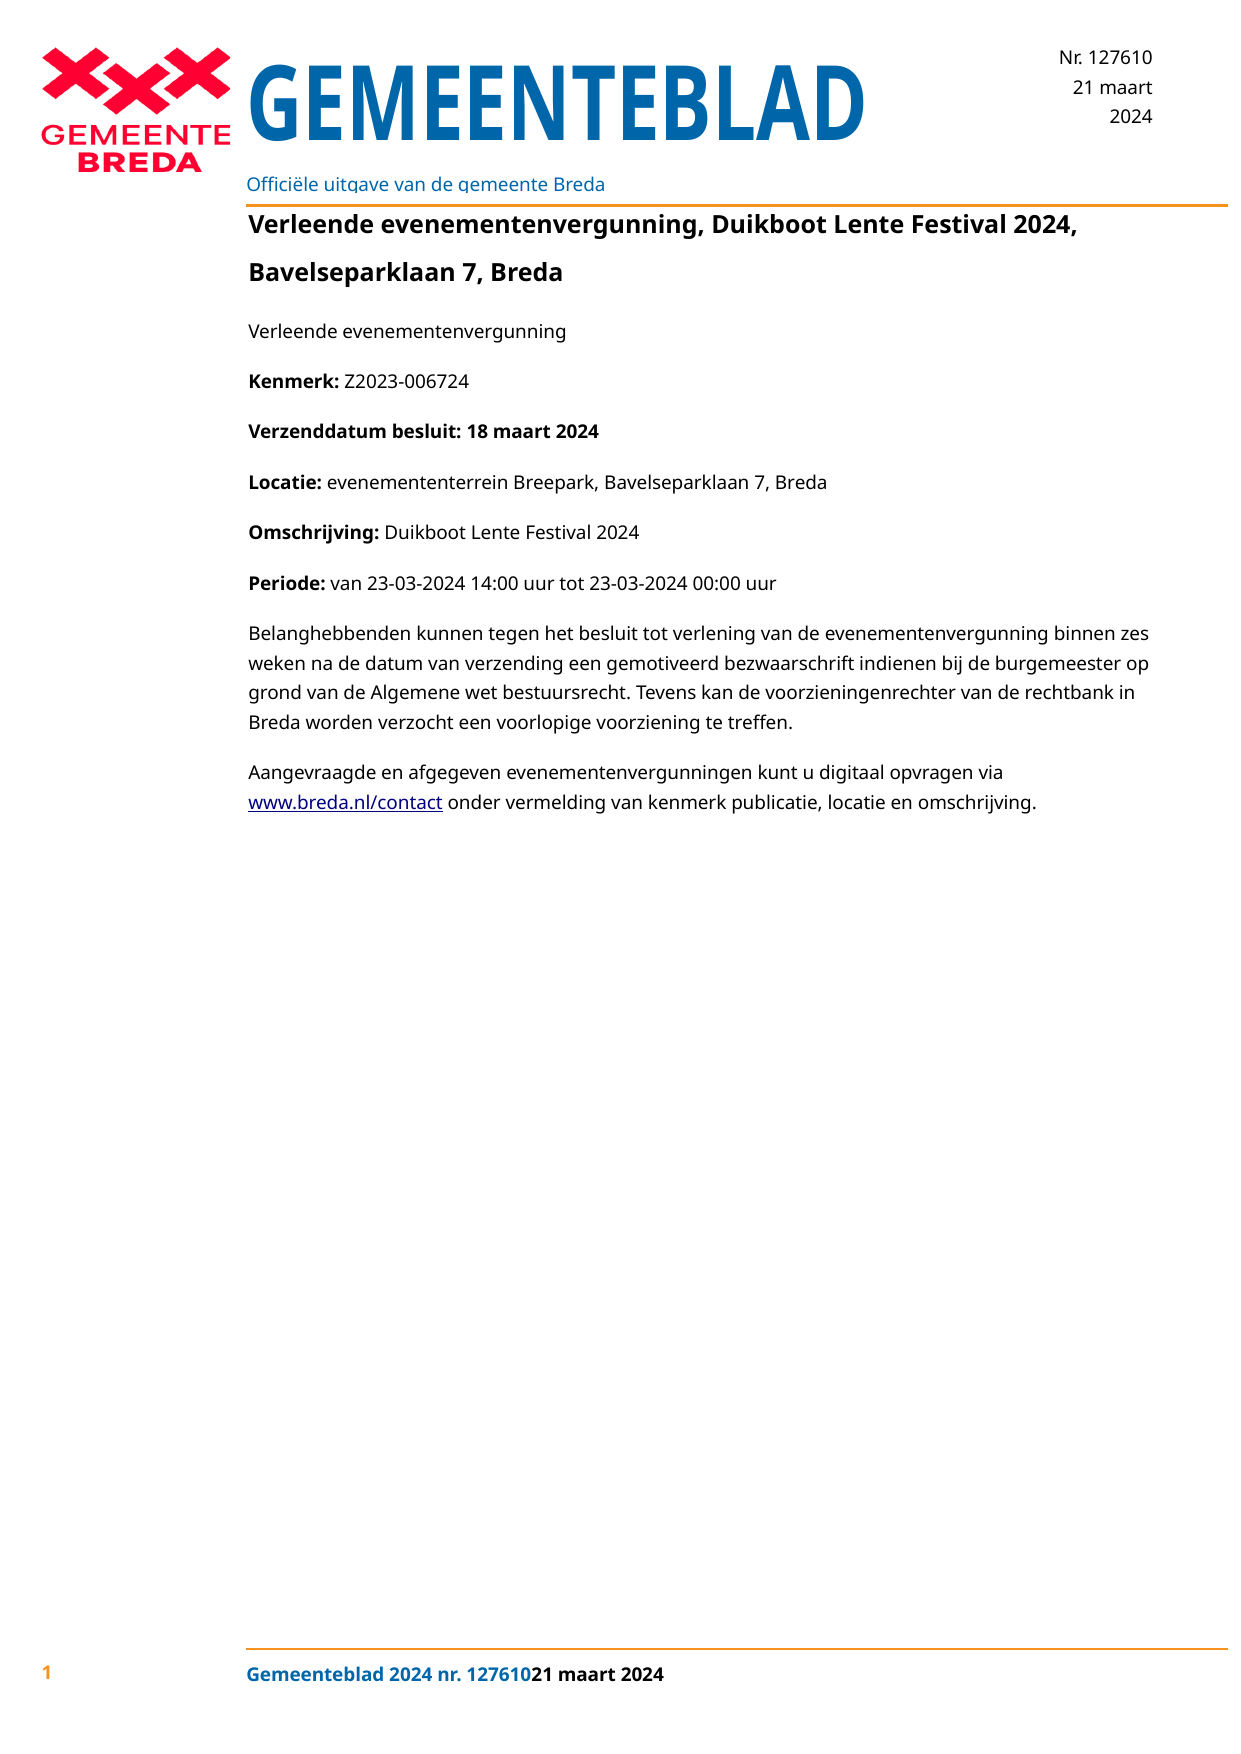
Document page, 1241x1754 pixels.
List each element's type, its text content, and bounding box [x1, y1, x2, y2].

picture [41, 47, 231, 172]
text Verzenddatum besluit: 18 maart 2024 [248, 419, 1152, 444]
text Locatie: evenemententerrein Breepark, Bavelseparklaan 7, Breda [248, 469, 1152, 495]
text Belanghebbenden kunnen tegen het besluit tot verlening van de evenementenvergunning binnen zes weken na de datum van verzending een gemotiveerd bezwaarschrift indienen bij de burgemeester op grond van de Algemene wet bestuursrecht. Tevens kan de voorzieningenrechter van de rechtbank in Breda worden verzocht een voorlopige voorziening te treffen. [248, 620, 1152, 735]
text Verleende evenementenvergunning, Duikboot Lente Festival 2024, Bavelseparklaan 7, Breda [248, 207, 1152, 288]
text Verleende evenementenvergunning [248, 318, 1152, 344]
text Aangevraagde en afgegeven evenementenvergunningen kunt u digitaal opvragen via www.breda.nl/contact onder vermelding van kenmerk publicatie, locatie en omschrijving. [248, 759, 1152, 815]
text Omschrijving: Duikboot Lente Festival 2024 [248, 519, 1152, 545]
text Periode: van 23-03-2024 14:00 uur tot 23-03-2024 00:00 uur [248, 570, 1152, 596]
text Kenmerk: Z2023-006724 [248, 368, 1152, 394]
